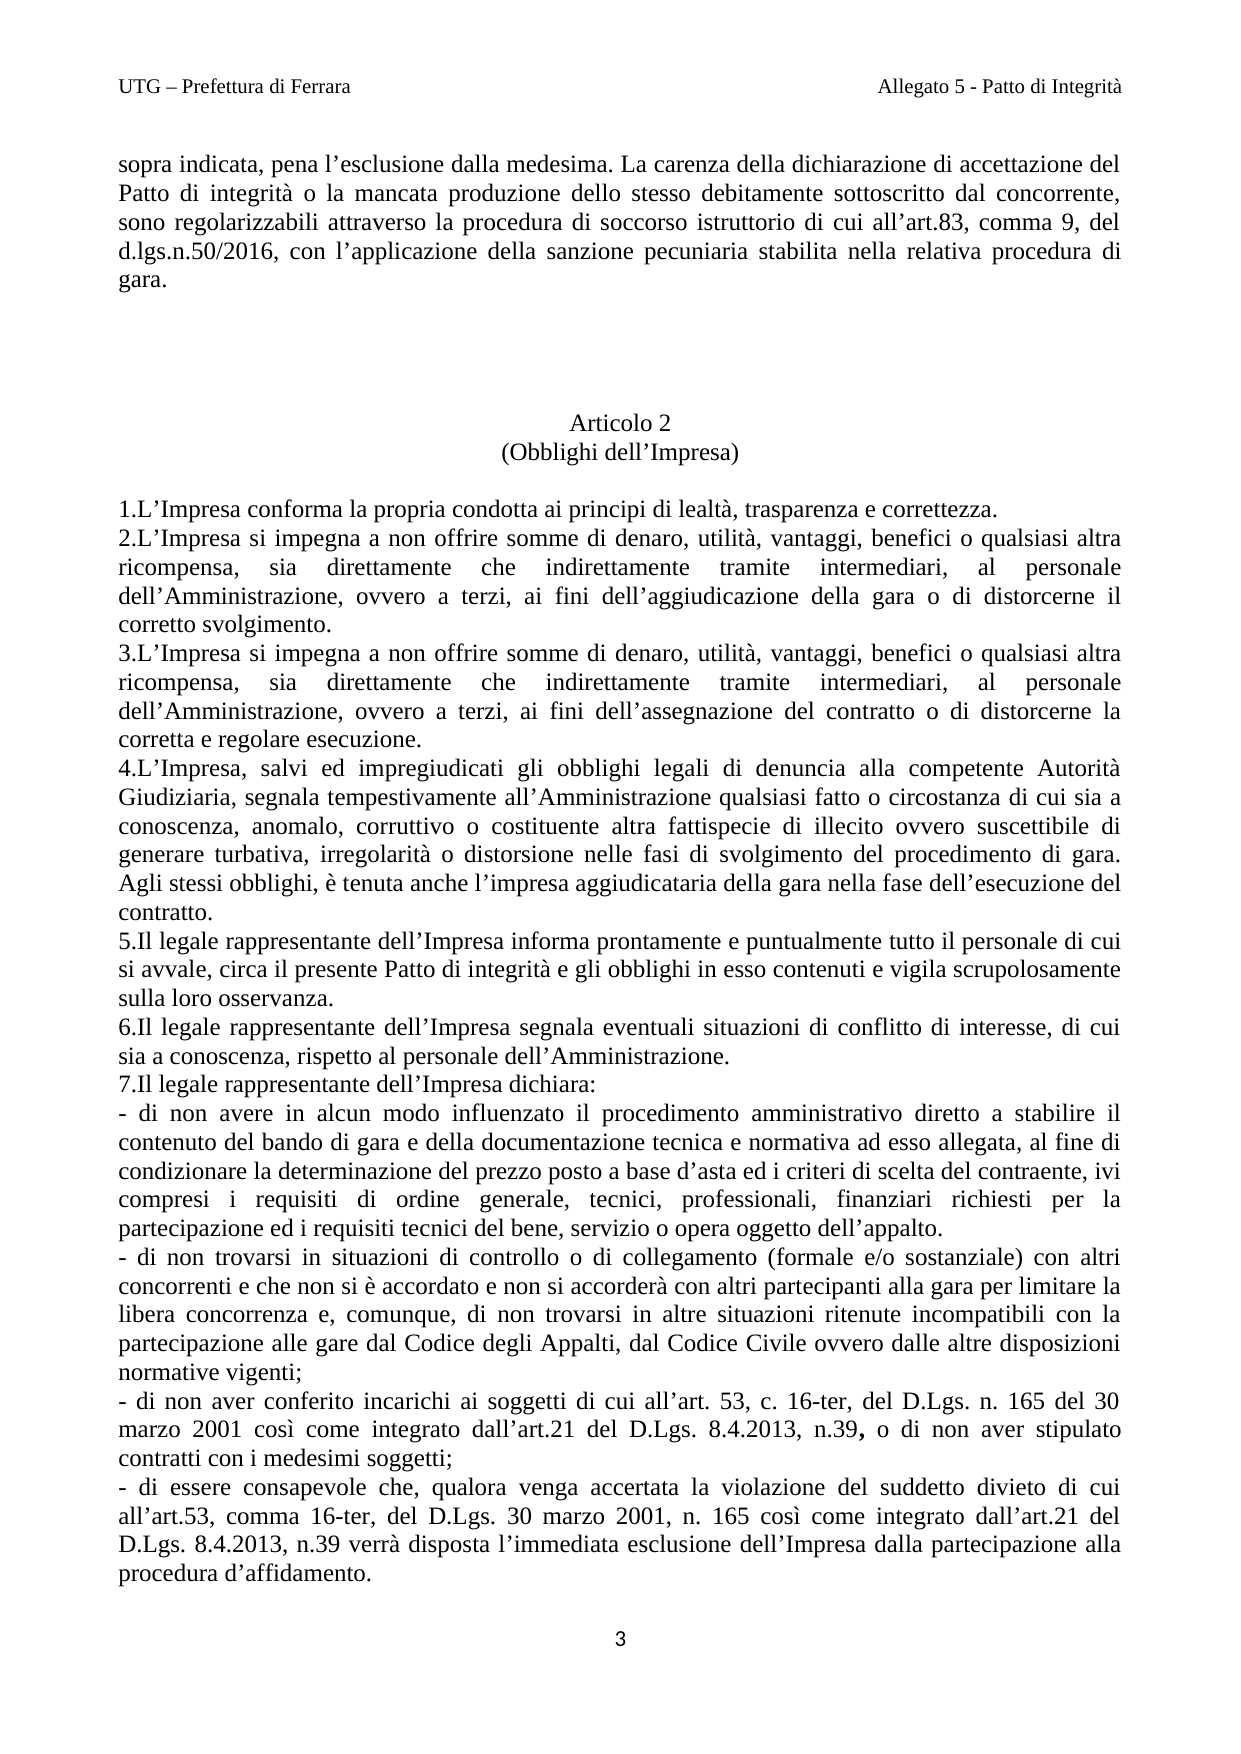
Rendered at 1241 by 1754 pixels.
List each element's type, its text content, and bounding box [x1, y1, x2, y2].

text 1.L’Impresa conforma la propria condotta ai principi di lealtà, trasparenza e correttezza. [118, 494, 1122, 523]
text 7.Il legale rappresentante dell’Impresa dichiara: [118, 1069, 1122, 1098]
text 4.L’Impresa, salvi ed impregiudicati gli obblighi legali di denuncia alla competente Autorità Giudiziaria, segnala tempestivamente all’Amministrazione qualsiasi fatto o circostanza di cui sia a conoscenza, anomalo, corruttivo o costituente altra fattispecie di illecito ovvero suscettibile di generare turbativa, irregolarità o distorsione nelle fasi di svolgimento del procedimento di gara. Agli stessi obblighi, è tenuta anche l’impresa aggiudicataria della gara nella fase dell’esecuzione del contratto. [118, 753, 1122, 926]
text - di essere consapevole che, qualora venga accertata la violazione del suddetto divieto di cui all’art.53, comma 16-ter, del D.Lgs. 30 marzo 2001, n. 165 così come integrato dall’art.21 del D.Lgs. 8.4.2013, n.39 verrà disposta l’immediata esclusione dell’Impresa dalla partecipazione alla procedura d’affidamento. [118, 1472, 1122, 1587]
text 5.Il legale rappresentante dell’Impresa informa prontamente e puntualmente tutto il personale di cui si avvale, circa il presente Patto di integrità e gli obblighi in esso contenuti e vigila scrupolosamente sulla loro osservanza. [118, 926, 1122, 1012]
text 6.Il legale rappresentante dell’Impresa segnala eventuali situazioni di conflitto di interesse, di cui sia a conoscenza, rispetto al personale dell’Amministrazione. [118, 1012, 1122, 1069]
text - di non aver conferito incarichi ai soggetti di cui all’art. 53, c. 16-ter, del D.Lgs. n. 165 del 30 marzo 2001 così come integrato dall’art.21 del D.Lgs. 8.4.2013, n.39, o di non aver stipulato contratti con i medesimi soggetti; [118, 1386, 1122, 1472]
text - di non trovarsi in situazioni di controllo o di collegamento (formale e/o sostanziale) con altri concorrenti e che non si è accordato e non si accorderà con altri partecipanti alla gara per limitare la libera concorrenza e, comunque, di non trovarsi in altre situazioni ritenute incompatibili con la partecipazione alle gare dal Codice degli Appalti, dal Codice Civile ovvero dalle altre disposizioni normative vigenti; [118, 1242, 1122, 1386]
text - di non avere in alcun modo influenzato il procedimento amministrativo diretto a stabilire il contenuto del bando di gara e della documentazione tecnica e normativa ad esso allegata, al fine di condizionare la determinazione del prezzo posto a base d’asta ed i criteri di scelta del contraente, ivi compresi i requisiti di ordine generale, tecnici, professionali, finanziari richiesti per la partecipazione ed i requisiti tecnici del bene, servizio o opera oggetto dell’appalto. [118, 1098, 1122, 1242]
text sopra indicata, pena l’esclusione dalla medesima. La carenza della dichiarazione di accettazione del Patto di integrità o la mancata produzione dello stesso debitamente sottoscritto dal concorrente, sono regolarizzabili attraverso la procedura di soccorso istruttorio di cui all’art.83, comma 9, del d.lgs.n.50/2016, con l’applicazione della sanzione pecuniaria stabilita nella relativa procedura di gara. [118, 149, 1122, 293]
text Articolo 2 [118, 408, 1122, 437]
text 3.L’Impresa si impegna a non offrire somme di denaro, utilità, vantaggi, benefici o qualsiasi altra ricompensa, sia direttamente che indirettamente tramite intermediari, al personale dell’Amministrazione, ovvero a terzi, ai fini dell’assegnazione del contratto o di distorcerne la corretta e regolare esecuzione. [118, 638, 1122, 753]
text 2.L’Impresa si impegna a non offrire somme di denaro, utilità, vantaggi, benefici o qualsiasi altra ricompensa, sia direttamente che indirettamente tramite intermediari, al personale dell’Amministrazione, ovvero a terzi, ai fini dell’aggiudicazione della gara o di distorcerne il corretto svolgimento. [118, 523, 1122, 638]
text (Obblighi dell’Impresa) [118, 437, 1122, 466]
